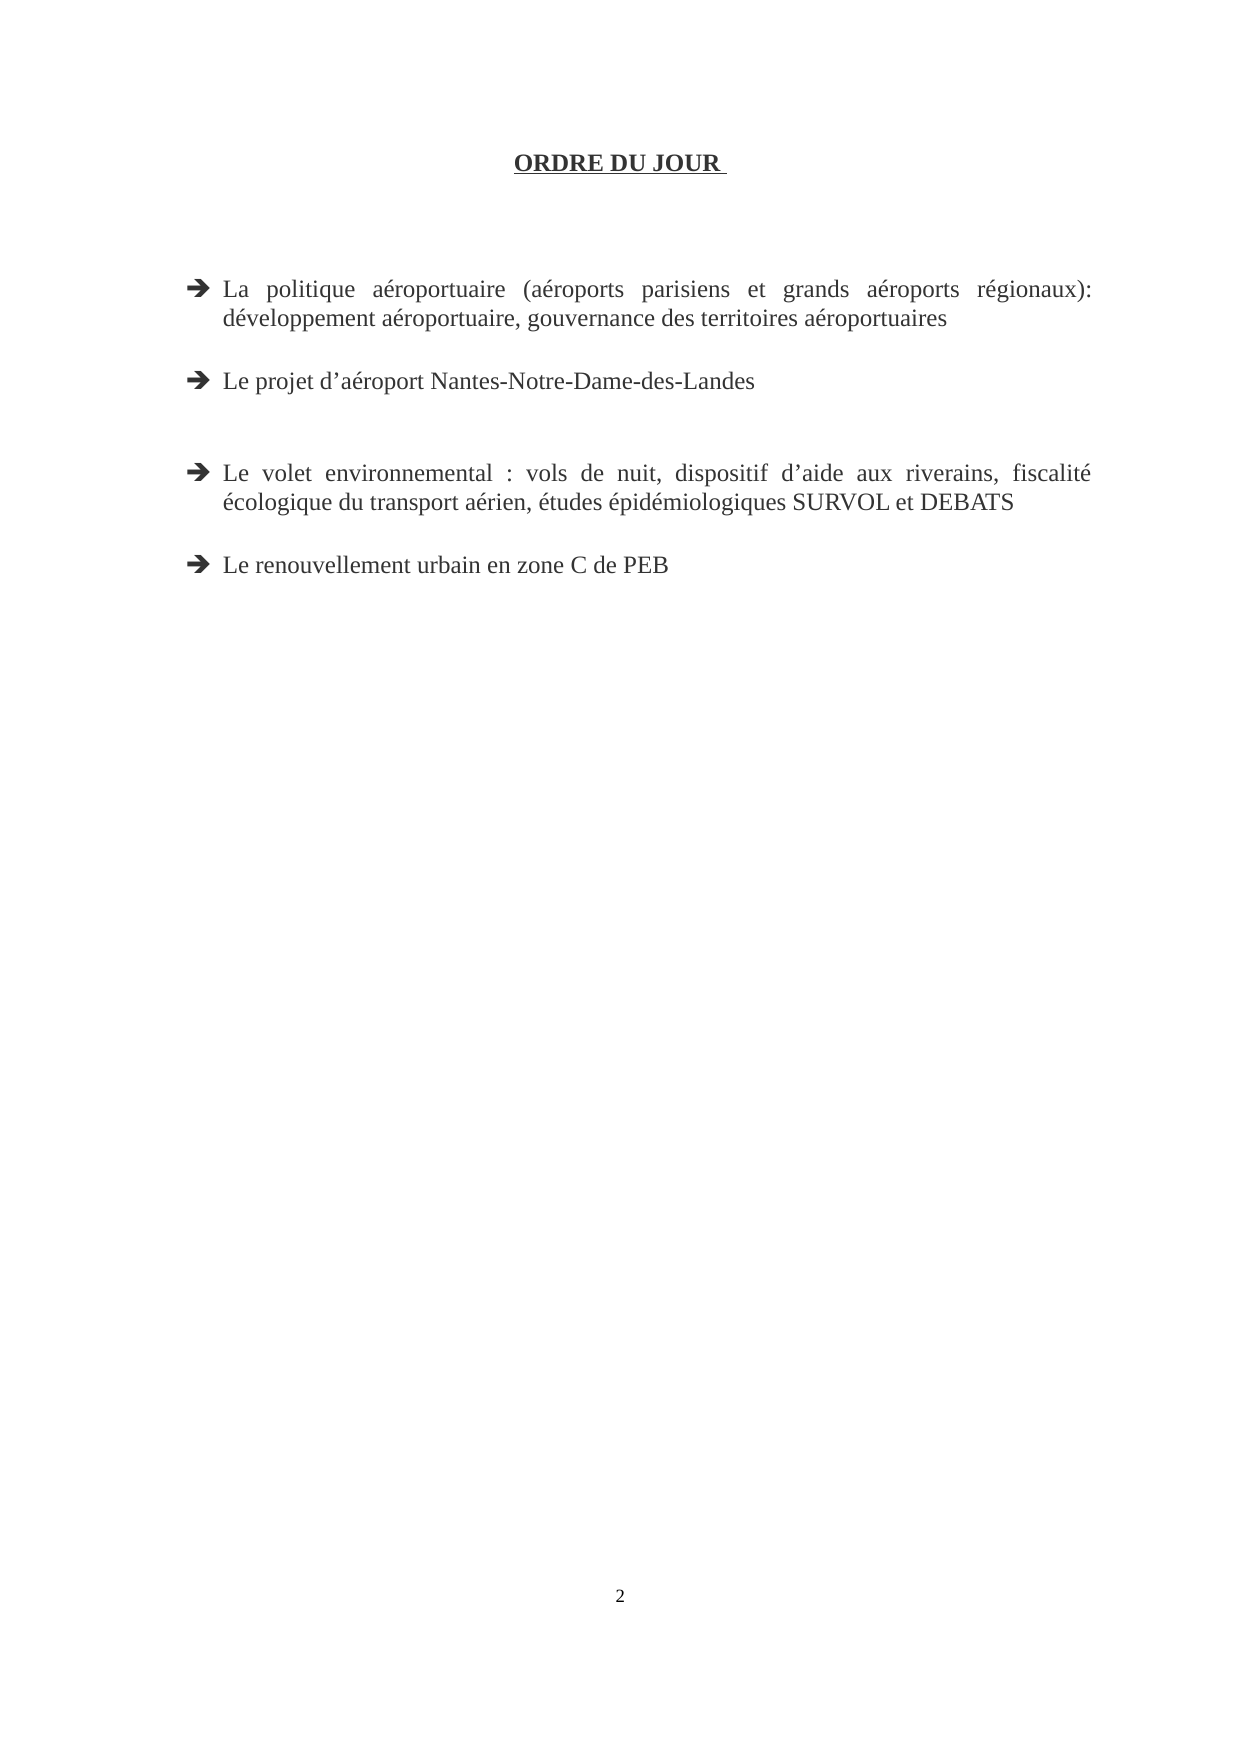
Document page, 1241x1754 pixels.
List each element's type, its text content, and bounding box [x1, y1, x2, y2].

list Le renouvellement urbain en zone C de PEB [185, 551, 1093, 579]
text ORDRE DU JOUR [148, 148, 1093, 176]
list Le projet d’aéroport Nantes-Notre-Dame-des-Landes [185, 366, 1093, 395]
list Le volet environnemental : vols de nuit, dispositif d’aide aux riverains, fiscalité écologique du transport aérien, études épidémiologiques SURVOL et DEBATS [185, 458, 1093, 516]
list La politique aéroportuaire (aéroports parisiens et grands aéroports régionaux): développement aéroportuaire, gouvernance des territoires aéroportuaires [185, 274, 1093, 332]
